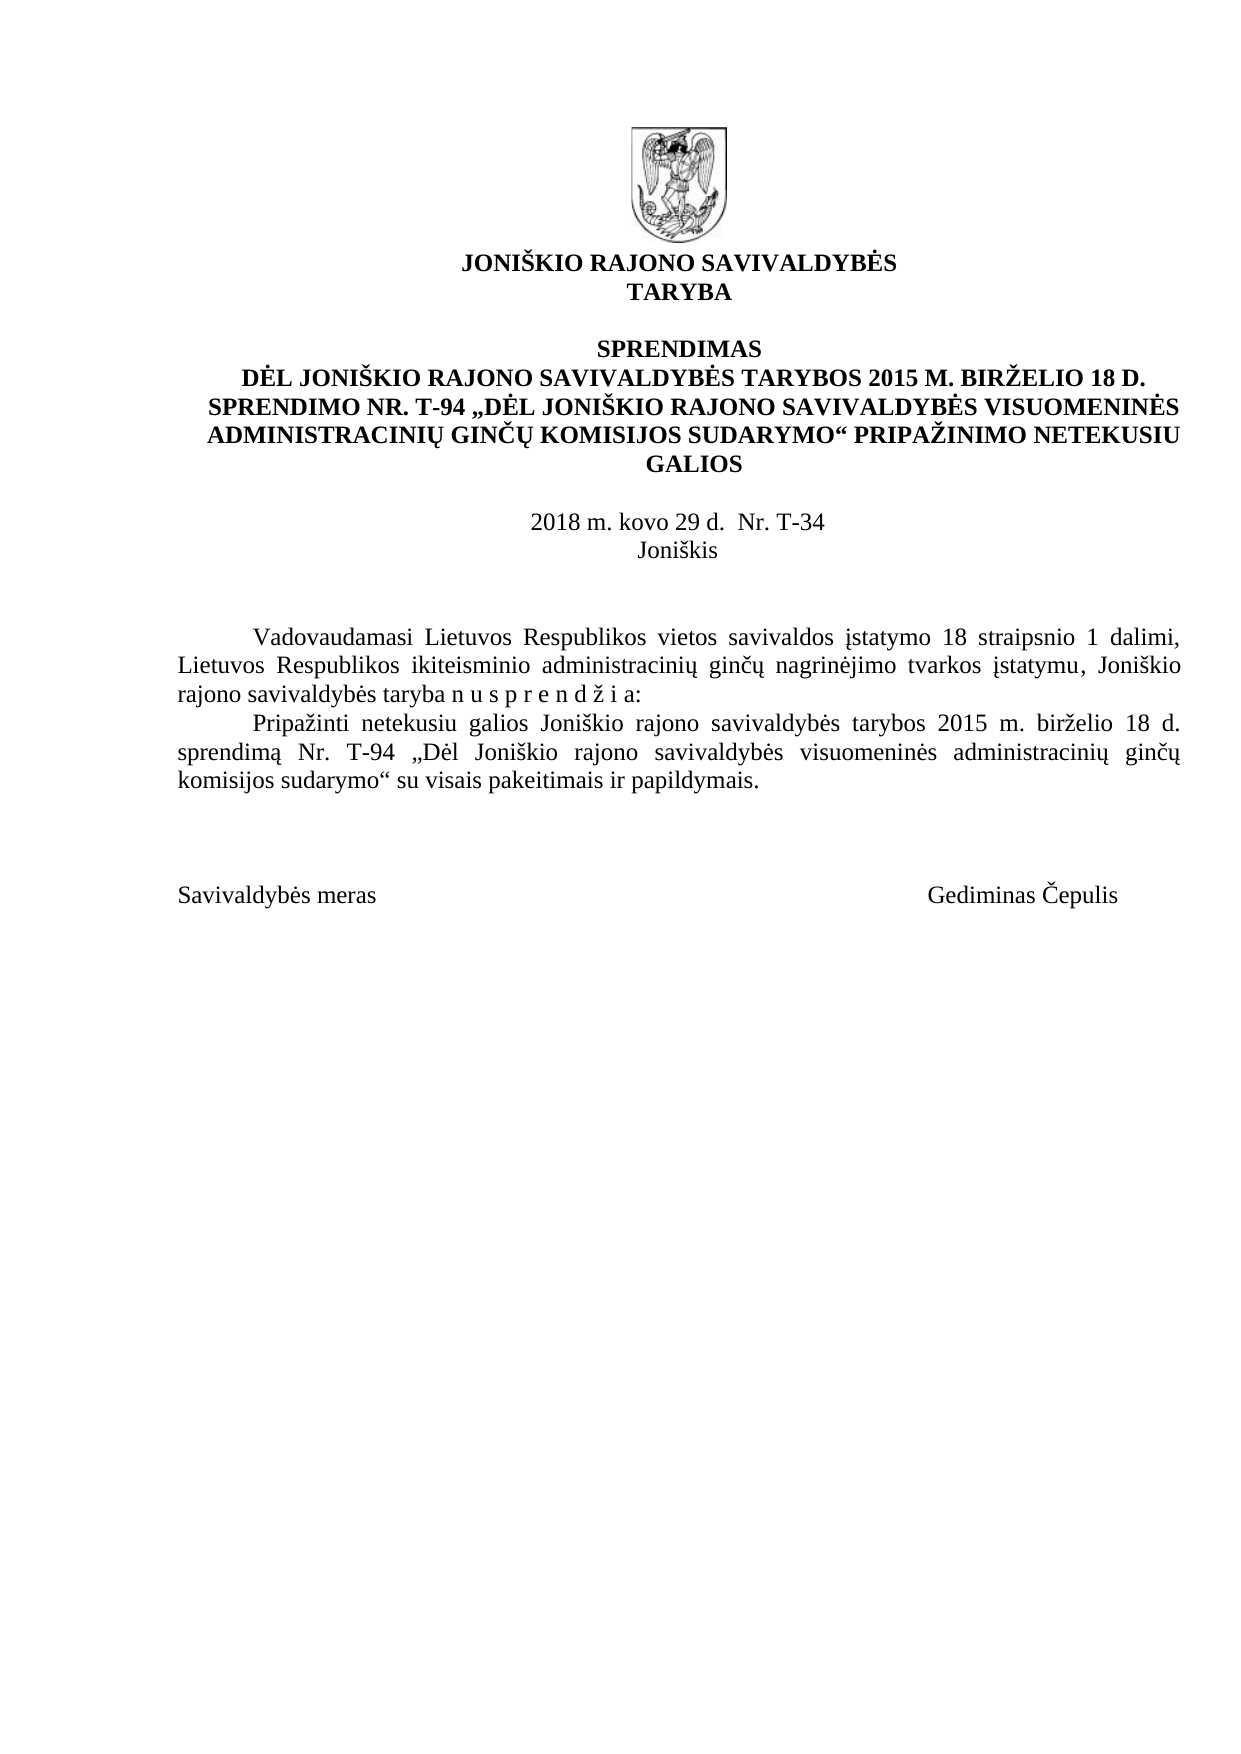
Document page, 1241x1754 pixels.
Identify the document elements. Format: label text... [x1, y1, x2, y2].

text Joniškio rajono savivaldybės TARYBA [177, 248, 1181, 305]
text Joniškis [174, 535, 1181, 564]
text SPRENDIMAS [177, 334, 1181, 363]
text Savivaldybės meras Gediminas Čepulis [177, 880, 1181, 909]
text Pripažinti netekusiu galios Joniškio rajono savivaldybės tarybos 2015 m. birželio 18 d. sprendimą Nr. T-94 „Dėl Joniškio rajono savivaldybės visuomeninės administracinių ginčų komisijos sudarymo“ su visais pakeitimais ir papildymais. [177, 708, 1181, 794]
text 2018 m. kovo 29 d. Nr. T-34 [174, 507, 1181, 535]
text DĖL JONIŠKIO RAJONO SAVIVALDYBĖS TARYBOS 2015 M. BIRŽELIO 18 D. SPRENDIMO NR. T-94 „DĖL JONIŠKIO RAJONO SAVIVALDYBĖS VISUOMENINĖS ADMINISTRACINIŲ GINČŲ KOMISIJOS SUDARYMO“ PRIPAŽINIMO NETEKUSIU GALIOS [207, 363, 1181, 478]
text Vadovaudamasi Lietuvos Respublikos vietos savivaldos įstatymo 18 straipsnio 1 dalimi, Lietuvos Respublikos ikiteisminio administracinių ginčų nagrinėjimo tvarkos įstatymu, Joniškio rajono savivaldybės taryba nusprendžia: [177, 622, 1181, 708]
